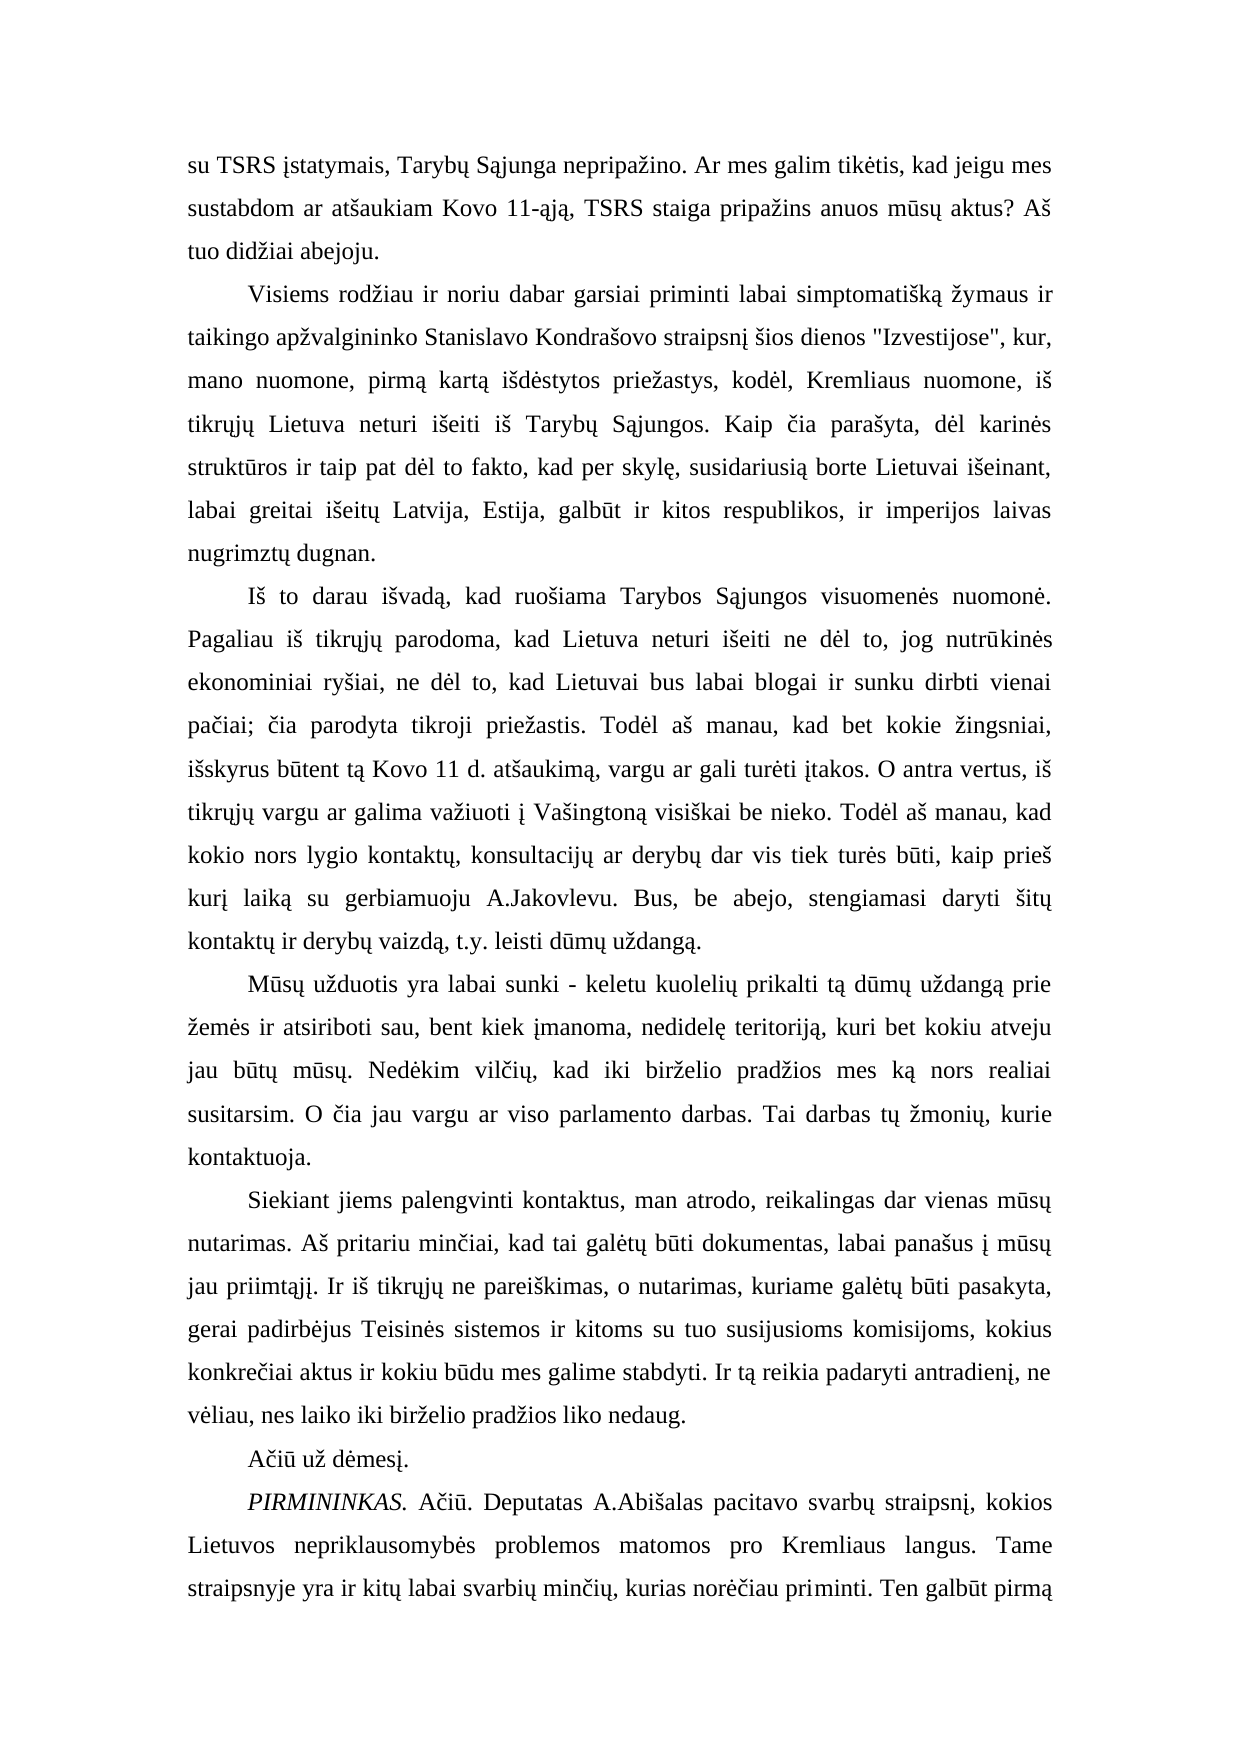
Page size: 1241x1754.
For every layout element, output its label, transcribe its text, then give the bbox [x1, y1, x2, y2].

text Visiems rodžiau ir noriu dabar garsiai priminti labai simptomatišką žy­maus ir taikingo apžvalgininko Stanislavo Kondrašovo straipsnį šios dienos "Izvestijose", kur, mano nuomone, pirmą kartą išdėstytos priežastys, kodėl, Kremliaus nuomone, iš tikrųjų Lietuva neturi išeiti iš Tarybų Sąjungos. Kaip čia parašyta, dėl karinės struktūros ir taip pat dėl to fakto, kad per skylę, susidariusią borte Lietuvai išeinant, labai greitai išeitų Latvija, Estija, galbūt ir kitos respublikos, ir imperijos laivas nugrimztų dugnan. [187, 279, 1053, 567]
text Siekiant jiems palengvinti kontaktus, man atrodo, reikalingas dar vienas mūsų nutarimas. Aš pritariu minčiai, kad tai galėtų būti dokumentas, labai panašus į mūsų jau priimtąjį. Ir iš tikrųjų ne pareiškimas, o nutarimas, kuriame galėtų būti pasakyta, gerai padirbėjus Teisinės sistemos ir kitoms su tuo susijusioms komisijoms, kokius konkrečiai aktus ir kokiu būdu mes galime stabdyti. Ir tą reikia padaryti antradienį, ne vėliau, nes laiko iki birželio pradžios liko nedaug. [187, 1185, 1053, 1429]
text Ačiū už dėmesį. [187, 1444, 1053, 1472]
text su TSRS įstatymais, Tarybų Sąjunga nepripažino. Ar mes galim tikėtis, kad jeigu mes sustabdom ar atšaukiam Kovo 11-ąją, TSRS staiga pripažins anuos mūsų aktus? Aš tuo didžiai abejoju. [187, 150, 1053, 265]
text Iš to darau išvadą, kad ruošiama Tarybos Sąjungos visuomenės nuomonė. Pagaliau iš tikrųjų parodoma, kad Lietuva neturi išeiti ne dėl to, jog nutrū­kinės ekonominiai ryšiai, ne dėl to, kad Lietuvai bus labai blogai ir sunku dirbti vienai pačiai; čia parodyta tikroji priežastis. Todėl aš manau, kad bet kokie žingsniai, išskyrus būtent tą Kovo 11 d. atšaukimą, vargu ar gali turėti įtakos. O antra vertus, iš tikrųjų vargu ar galima važiuoti į Vašingtoną visiškai be nieko. Todėl aš manau, kad kokio nors lygio kontaktų, konsulta­cijų ar derybų dar vis tiek turės būti, kaip prieš kurį laiką su gerbiamuoju A.Jakovlevu. Bus, be abejo, stengiamasi daryti šitų kontaktų ir derybų vaiz­dą, t.y. leisti dūmų uždangą. [187, 581, 1053, 955]
text Mūsų užduotis yra labai sunki - keletu kuolelių prikalti tą dūmų uždangą prie žemės ir atsiriboti sau, bent kiek įmanoma, nedidelę teritoriją, kuri bet kokiu atveju jau būtų mūsų. Nedėkim vilčių, kad iki birželio pradžios mes ką nors realiai susitarsim. O čia jau vargu ar viso parlamento darbas. Tai darbas tų žmonių, kurie kontaktuoja. [187, 969, 1053, 1171]
text PIRMININKAS. Ačiū. Deputatas A.Abišalas pacitavo svarbų straipsnį, kokios Lietuvos nepriklausomybės problemos matomos pro Kremliaus lan­gus. Tame straipsnyje yra ir kitų labai svarbių minčių, kurias norėčiau pri­minti. Ten galbūt pirmą [187, 1487, 1053, 1602]
